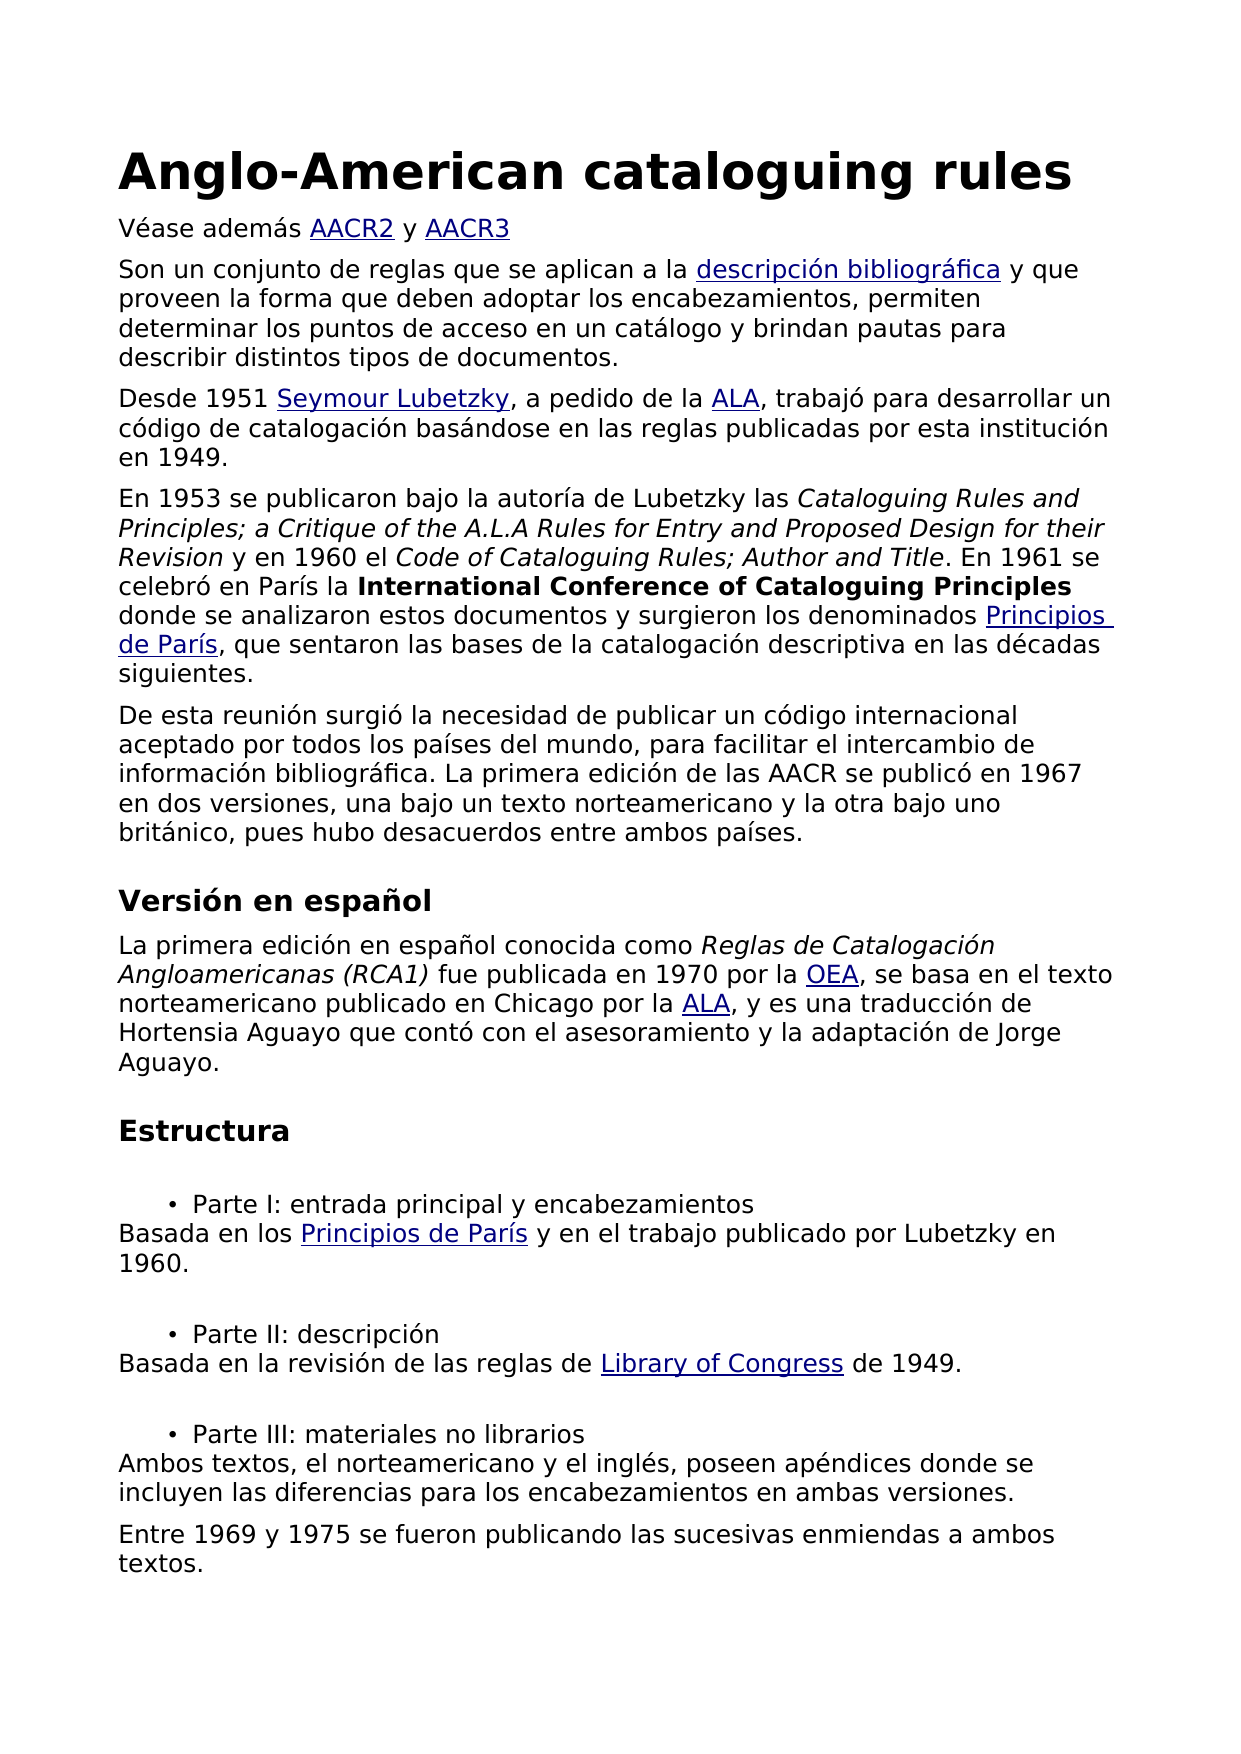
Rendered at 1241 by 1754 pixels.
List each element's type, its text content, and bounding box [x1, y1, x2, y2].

subtitle Anglo-American cataloguing rules [118, 143, 1122, 201]
list Parte III: materiales no librarios [177, 1420, 1122, 1449]
text En 1953 se publicaron bajo la autoría de Lubetzky las Cataloguing Rules and Principles; a Critique of the A.L.A Rules for Entry and Proposed Design for their Revision y en 1960 el Code of Cataloguing Rules; Author and Title. En 1961 se celebró en París la International Conference of Cataloguing Principles donde se analizaron estos documentos y surgieron los denominados Principios de París, que sentaron las bases de la catalogación descriptiva en las décadas siguientes. [118, 485, 1122, 689]
subtitle Estructura [118, 1114, 1122, 1148]
list Parte I: entrada principal y encabezamientos [177, 1190, 1122, 1219]
list Parte II: descripción [177, 1320, 1122, 1349]
text Véase además AACR2 y AACR3 [118, 214, 1122, 243]
text Basada en los Principios de París y en el trabajo publicado por Lubetzky en 1960. [118, 1219, 1122, 1278]
text Basada en la revisión de las reglas de Library of Congress de 1949. [118, 1349, 1122, 1378]
text La primera edición en español conocida como Reglas de Catalogación Angloamericanas (RCA1) fue publicada en 1970 por la OEA, se basa en el texto norteamericano publicado en Chicago por la ALA, y es una traducción de Hortensia Aguayo que contó con el asesoramiento y la adaptación de Jorge Aguayo. [118, 931, 1122, 1077]
text Son un conjunto de reglas que se aplican a la descripción bibliográfica y que proveen la forma que deben adoptar los encabezamientos, permiten determinar los puntos de acceso en un catálogo y brindan pautas para describir distintos tipos de documentos. [118, 256, 1122, 372]
text De esta reunión surgió la necesidad de publicar un código internacional aceptado por todos los países del mundo, para facilitar el intercambio de información bibliográfica. La primera edición de las AACR se publicó en 1967 en dos versiones, una bajo un texto norteamericano y la otra bajo uno británico, pues hubo desacuerdos entre ambos países. [118, 701, 1122, 847]
text Entre 1969 y 1975 se fueron publicando las sucesivas enmiendas a ambos textos. [118, 1520, 1122, 1578]
text Desde 1951 Seymour Lubetzky, a pedido de la ALA, trabajó para desarrollar un código de catalogación basándose en las reglas publicadas por esta institución en 1949. [118, 385, 1122, 472]
subtitle Versión en español [118, 885, 1122, 919]
text Ambos textos, el norteamericano y el inglés, poseen apéndices donde se incluyen las diferencias para los encabezamientos en ambas versiones. [118, 1449, 1122, 1508]
